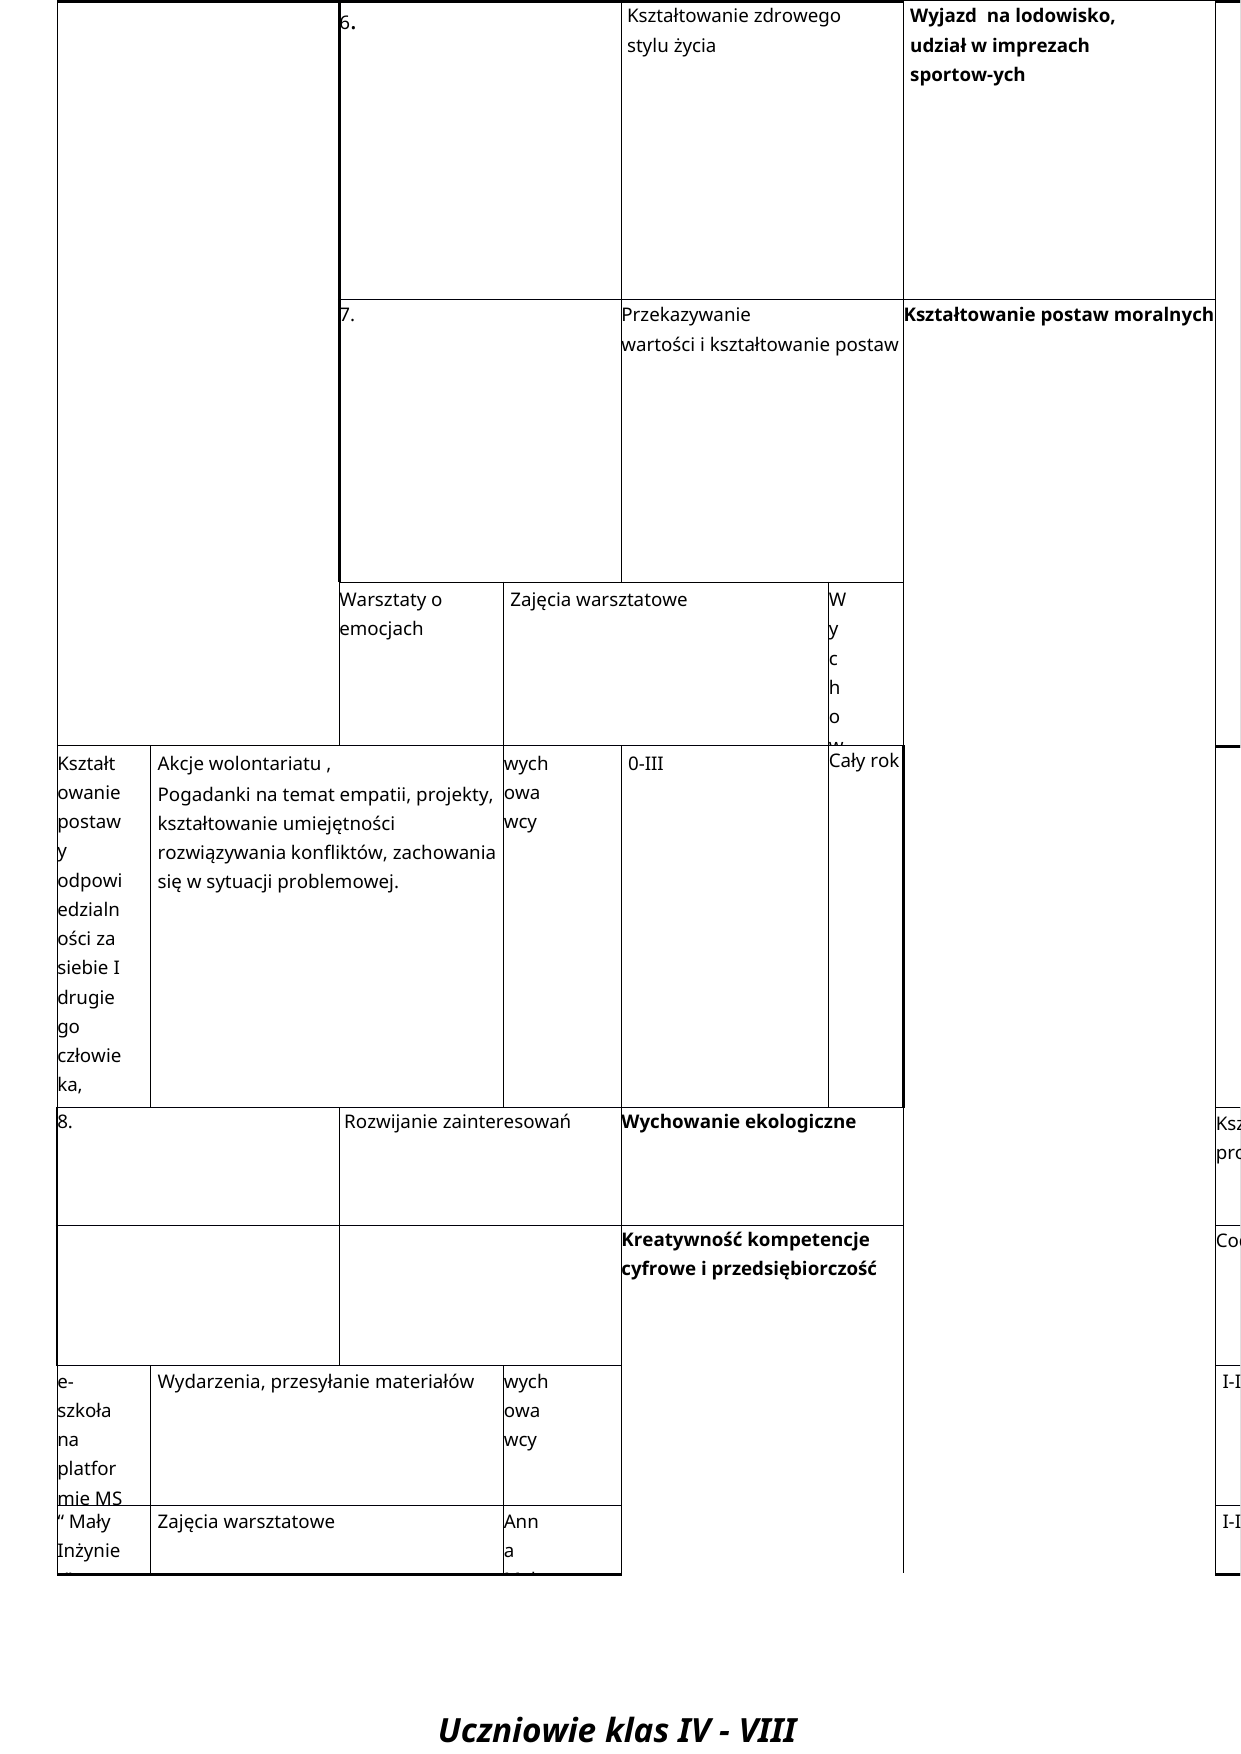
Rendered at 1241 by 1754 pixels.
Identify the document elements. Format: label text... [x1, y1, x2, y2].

table_cell Kształtowanie zdrowego stylu życia [622, 3, 903, 299]
table_cell 7. [341, 300, 621, 582]
table_cell Kształtowanie postaw moralnych [904, 300, 1215, 1573]
table_cell Wyjazd na lodowisko, udział w imprezach sportow-ych [904, 1, 1215, 299]
table_cell 6. [341, 3, 621, 299]
table_cell Wychowanie ekologiczne [622, 1108, 903, 1225]
table_cell Cały rok [829, 746, 902, 1107]
table_cell [340, 1226, 621, 1365]
text Uczniowie klas IV - VIII [438, 1706, 1240, 1752]
table_cell wychowawcy [504, 1366, 621, 1505]
table_cell Kreatywność kompetencje cyfrowe i przedsiębiorczość [622, 1226, 903, 1573]
table_cell [58, 3, 339, 745]
table_cell Kształtowanue postaw proekologicznych [1216, 1108, 1240, 1225]
table_cell Codeweek [1216, 1226, 1240, 1365]
table_cell Wydarzenia, przesyłanie materiałów [151, 1366, 503, 1505]
table_cell Kształtowanie postawy odpowiedzialności za siebie I drugiego człowieka, wyposażenie ucznia w umiejętności niezbędne do współdziałania w zespole. [58, 746, 150, 1107]
table_cell Akcje wolontariatu , Pogadanki na temat empatii, projekty, kształtowanie umiejętności rozwiązywania konfliktów, zachowania się w sytuacji problemowej. [151, 746, 503, 1107]
table_cell Organizacja czasu wolnego [1216, 3, 1240, 745]
table_cell Anna Małek - Tobiasz [504, 1506, 621, 1573]
table_cell wychowawcy [504, 746, 621, 1107]
table_cell 8. [58, 1108, 339, 1225]
table_cell 0-III [622, 746, 828, 1107]
table_cell Wychowawcy, psycholog, pedagog [829, 583, 903, 745]
table_cell Przekazywanie wartości i kształtowanie postaw [622, 300, 903, 582]
table_cell “ Mały Inżynier” [58, 1506, 150, 1573]
table_cell e-szkoła na platformie MS Teams [58, 1366, 150, 1505]
table_cell [58, 1226, 339, 1365]
table_cell I-III [1216, 1506, 1240, 1573]
table_cell Warsztaty o emocjach [340, 583, 503, 745]
table_cell Rozwijanie zainteresowań [340, 1108, 621, 1225]
table_cell Zajęcia warsztatowe [151, 1506, 503, 1573]
table_cell Zajęcia warsztatowe [504, 583, 828, 745]
table_cell I-III [1216, 1366, 1240, 1505]
